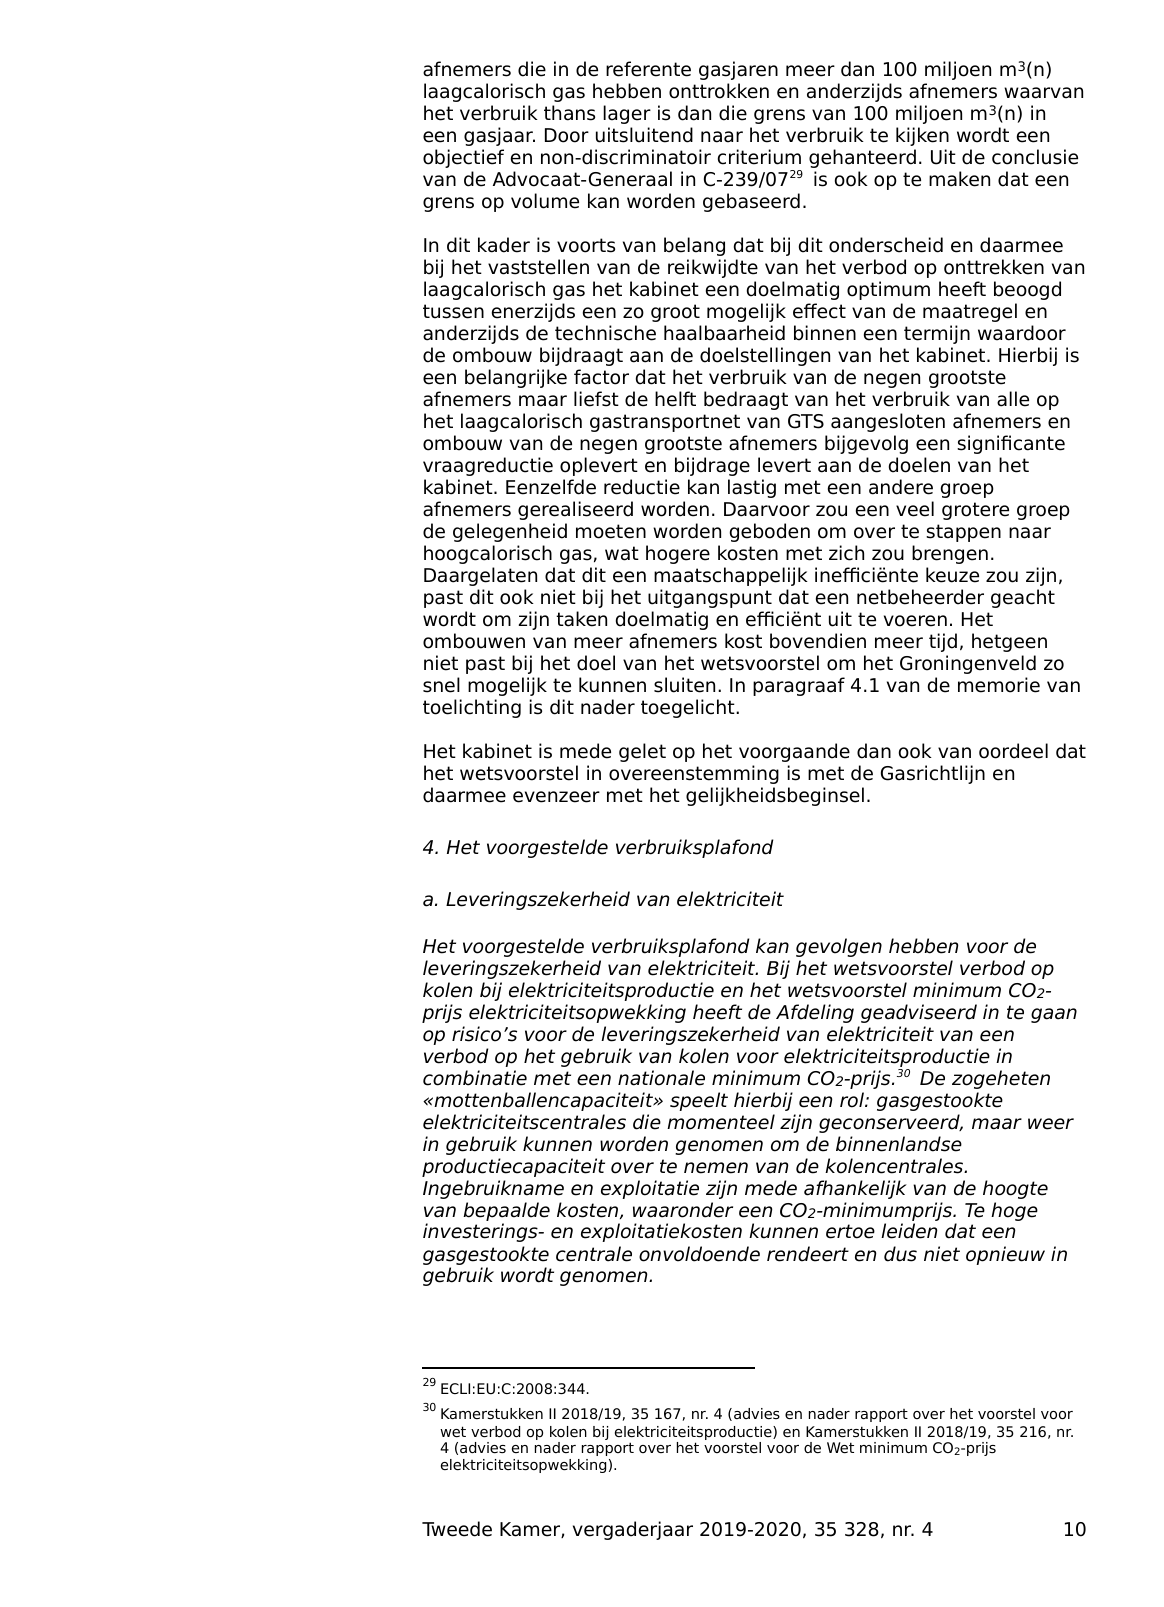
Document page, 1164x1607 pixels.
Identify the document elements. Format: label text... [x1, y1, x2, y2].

subtitle a. Leveringszekerheid van elektriciteit [422, 889, 1087, 911]
text Het kabinet is mede gelet op het voorgaande dan ook van oordeel dat het wetsvoorstel in overeenstemming is met de Gasrichtlijn en daarmee evenzeer met het gelijkheidsbeginsel. [422, 741, 1087, 807]
text Het voorgestelde verbruiksplafond kan gevolgen hebben voor de leveringszekerheid van elektriciteit. Bij het wetsvoorstel verbod op kolen bij elektriciteitsproductie en het wetsvoorstel minimum CO2-prijs elektriciteitsopwekking heeft de Afdeling geadviseerd in te gaan op risico’s voor de leveringszekerheid van elektriciteit van een verbod op het gebruik van kolen voor elektriciteitsproductie in combinatie met een nationale minimum CO2-prijs. De zogeheten «mottenballencapaciteit» speelt hierbij een rol: gasgestookte elektriciteitscentrales die momenteel zijn geconserveerd, maar weer in gebruik kunnen worden genomen om de binnenlandse productiecapaciteit over te nemen van de kolencentrales. Ingebruikname en exploitatie zijn mede afhankelijk van de hoogte van bepaalde kosten, waaronder een CO2-minimumprijs. Te hoge investerings- en exploitatiekosten kunnen ertoe leiden dat een gasgestookte centrale onvoldoende rendeert en dus niet opnieuw in gebruik wordt genomen. [422, 936, 1087, 1287]
text ECLI:EU:C:2008:344. [422, 1377, 1087, 1399]
text Kamerstukken II 2018/19, 35 167, nr. 4 (advies en nader rapport over het voorstel voor wet verbod op kolen bij elektriciteitsproductie) en Kamerstukken II 2018/19, 35 216, nr. 4 (advies en nader rapport over het voorstel voor de Wet minimum CO2-prijs elektriciteitsopwekking). [422, 1402, 1087, 1474]
text afnemers die in de referente gasjaren meer dan 100 miljoen m3(n) laagcalorisch gas hebben onttrokken en anderzijds afnemers waarvan het verbruik thans lager is dan die grens van 100 miljoen m3(n) in een gasjaar. Door uitsluitend naar het verbruik te kijken wordt een objectief en non-discriminatoir criterium gehanteerd. Uit de conclusie van de Advocaat-Generaal in C-239/07 is ook op te maken dat een grens op volume kan worden gebaseerd. [422, 59, 1087, 213]
text In dit kader is voorts van belang dat bij dit onderscheid en daarmee bij het vaststellen van de reikwijdte van het verbod op onttrekken van laagcalorisch gas het kabinet een doelmatig optimum heeft beoogd tussen enerzijds een zo groot mogelijk effect van de maatregel en anderzijds de technische haalbaarheid binnen een termijn waardoor de ombouw bijdraagt aan de doelstellingen van het kabinet. Hierbij is een belangrijke factor dat het verbruik van de negen grootste afnemers maar liefst de helft bedraagt van het verbruik van alle op het laagcalorisch gastransportnet van GTS aangesloten afnemers en ombouw van de negen grootste afnemers bijgevolg een significante vraagreductie oplevert en bijdrage levert aan de doelen van het kabinet. Eenzelfde reductie kan lastig met een andere groep afnemers gerealiseerd worden. Daarvoor zou een veel grotere groep de gelegenheid moeten worden geboden om over te stappen naar hoogcalorisch gas, wat hogere kosten met zich zou brengen. Daargelaten dat dit een maatschappelijk inefficiënte keuze zou zijn, past dit ook niet bij het uitgangspunt dat een netbeheerder geacht wordt om zijn taken doelmatig en efficiënt uit te voeren. Het ombouwen van meer afnemers kost bovendien meer tijd, hetgeen niet past bij het doel van het wetsvoorstel om het Groningenveld zo snel mogelijk te kunnen sluiten. In paragraaf 4.1 van de memorie van toelichting is dit nader toegelicht. [422, 235, 1087, 719]
subtitle 4. Het voorgestelde verbruiksplafond [422, 837, 1087, 859]
